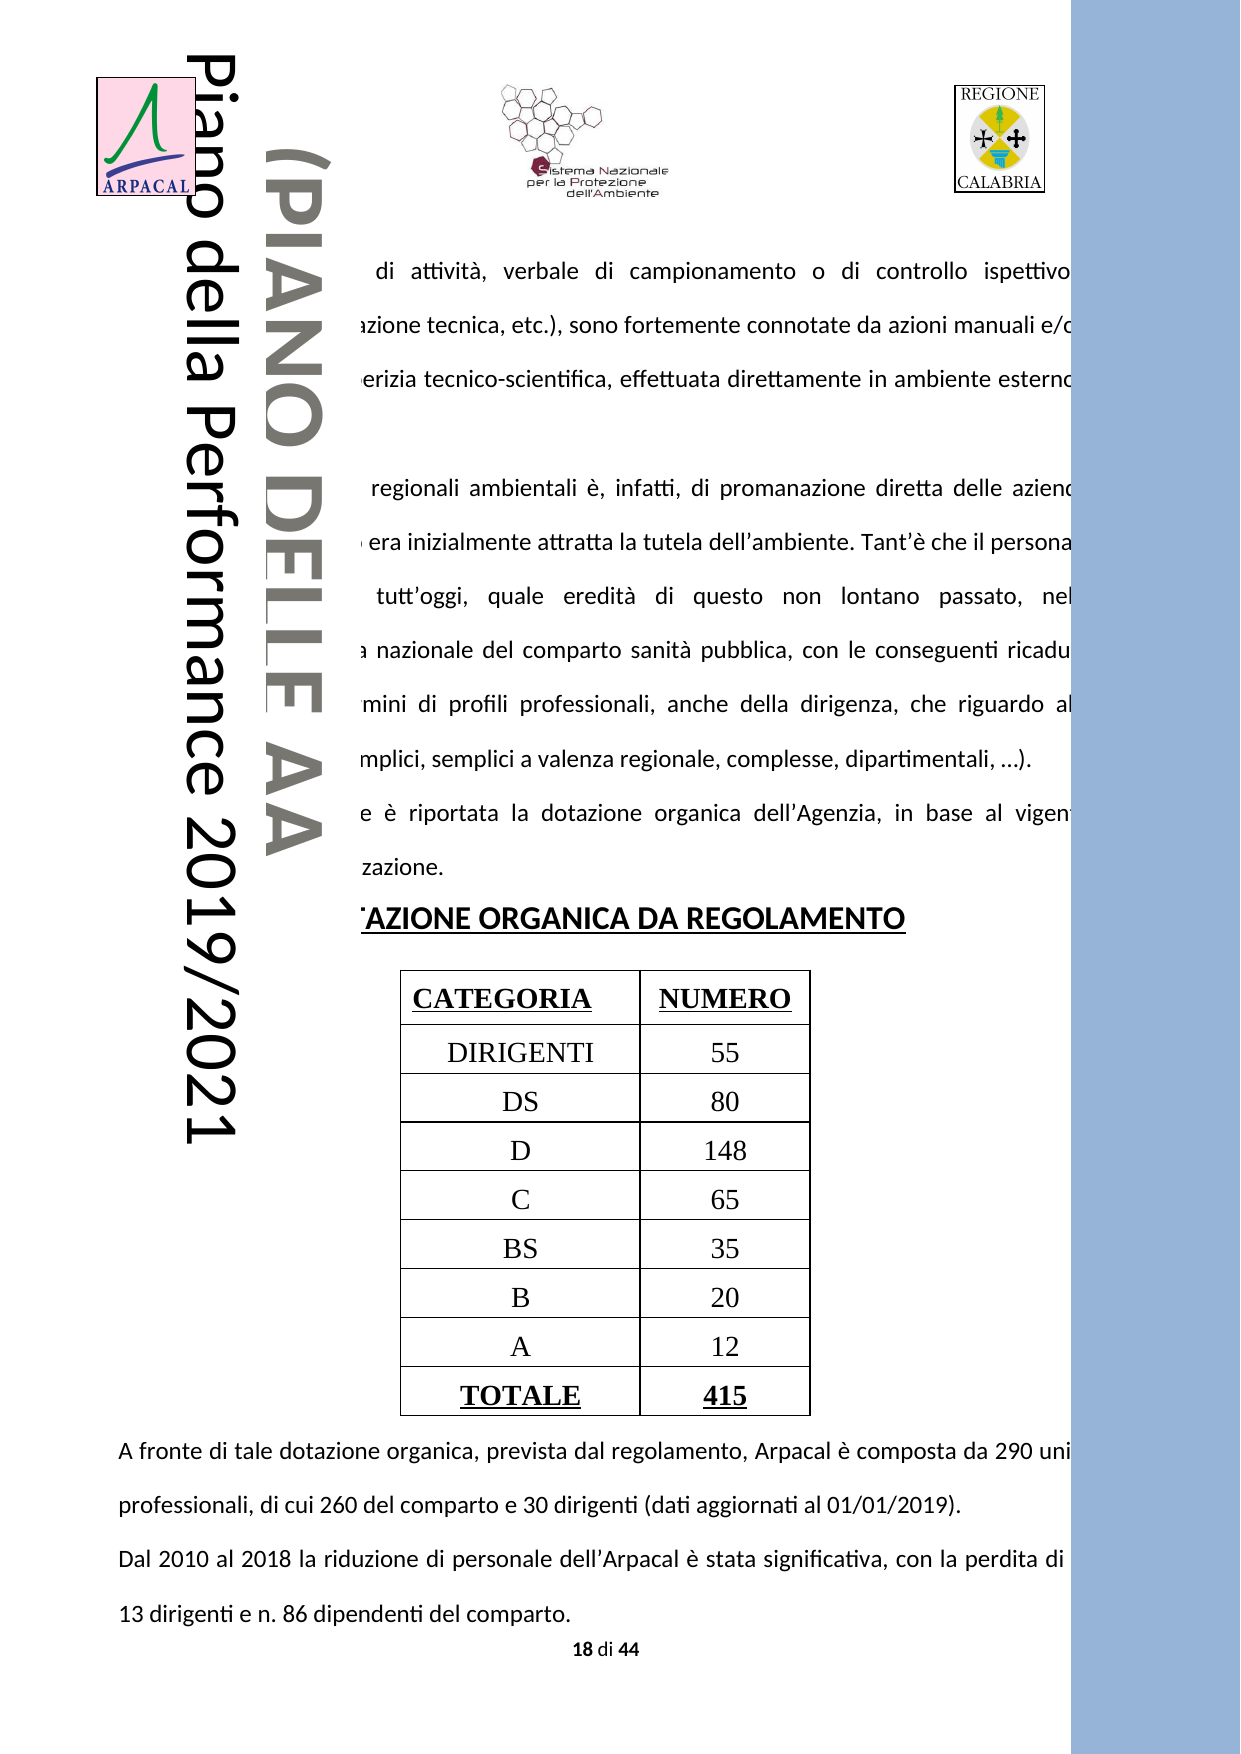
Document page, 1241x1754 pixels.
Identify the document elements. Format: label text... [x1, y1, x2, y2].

table_cell 65 [641, 1171, 809, 1219]
table_cell 80 [641, 1074, 809, 1121]
table_header NUMERO [641, 971, 809, 1023]
text La genesi delle agenzie regionali ambientali è, infatti, di promanazione diretta delle aziende sanitarie, nel cui ambito era inizialmente attratta la tutela dell’ambiente. Tant’è che il personale dell’Arpacal rientra a tutt’oggi, quale eredità di questo non lontano passato, nella contrattazione collettiva nazionale del comparto sanità pubblica, con le conseguenti ricadute organizzative sia in termini di profili professionali, anche della dirigenza, che riguardo alle strutture dirigenziali (semplici, semplici a valenza regionale, complesse, dipartimentali, …). [361, 453, 1071, 778]
text A fronte di tale dotazione organica, prevista dal regolamento, Arpacal è composta da 290 unità professionali, di cui 260 del comparto e 30 dirigenti (dati aggiornati al 01/01/2019). [118, 1416, 1071, 1524]
table_cell 35 [641, 1220, 809, 1268]
table_header CATEGORIA [401, 971, 639, 1023]
table_cell 415 [641, 1367, 809, 1415]
table_cell D [401, 1123, 639, 1170]
table_cell 20 [641, 1269, 809, 1317]
table_cell A [401, 1318, 639, 1366]
table_cell 12 [641, 1318, 809, 1366]
table_cell B [401, 1269, 639, 1317]
text Nella tabella che segue è riportata la dotazione organica dell’Agenzia, in base al vigente Regolamento di Organizzazione. [361, 778, 1071, 886]
table_cell 55 [641, 1025, 809, 1072]
table_cell 148 [641, 1123, 809, 1170]
text DOTAZIONE ORGANICA DA REGOLAMENTO [361, 886, 1071, 940]
table_cell BS [401, 1220, 639, 1268]
text La maggior parte del personale Arpacal ha competenze di tipo tecnico e sanitario ed opera, nei laboratori e sul territorio, sulle diverse matrici ambientali. Di conseguenza, anche le attività espletate, pur sfociando quasi sempre in un atto o provvedimento di tipo amministrativo (report di attività, verbale di campionamento o di controllo ispettivo, certificato di analisi, relazione tecnica, etc.), sono fortemente connotate da azioni manuali e/o strumentali di elevata perizia tecnico-scientifica, effettuata direttamente in ambiente esterno o in laboratorio. [361, 236, 1071, 453]
table_cell DS [401, 1074, 639, 1121]
text Dal 2010 al 2018 la riduzione di personale dell’Arpacal è stata significativa, con la perdita di n. 13 dirigenti e n. 86 dipendenti del comparto. [118, 1524, 1071, 1633]
table_cell TOTALE [401, 1367, 639, 1415]
table_cell C [401, 1171, 639, 1219]
table_cell DIRIGENTI [401, 1025, 639, 1072]
